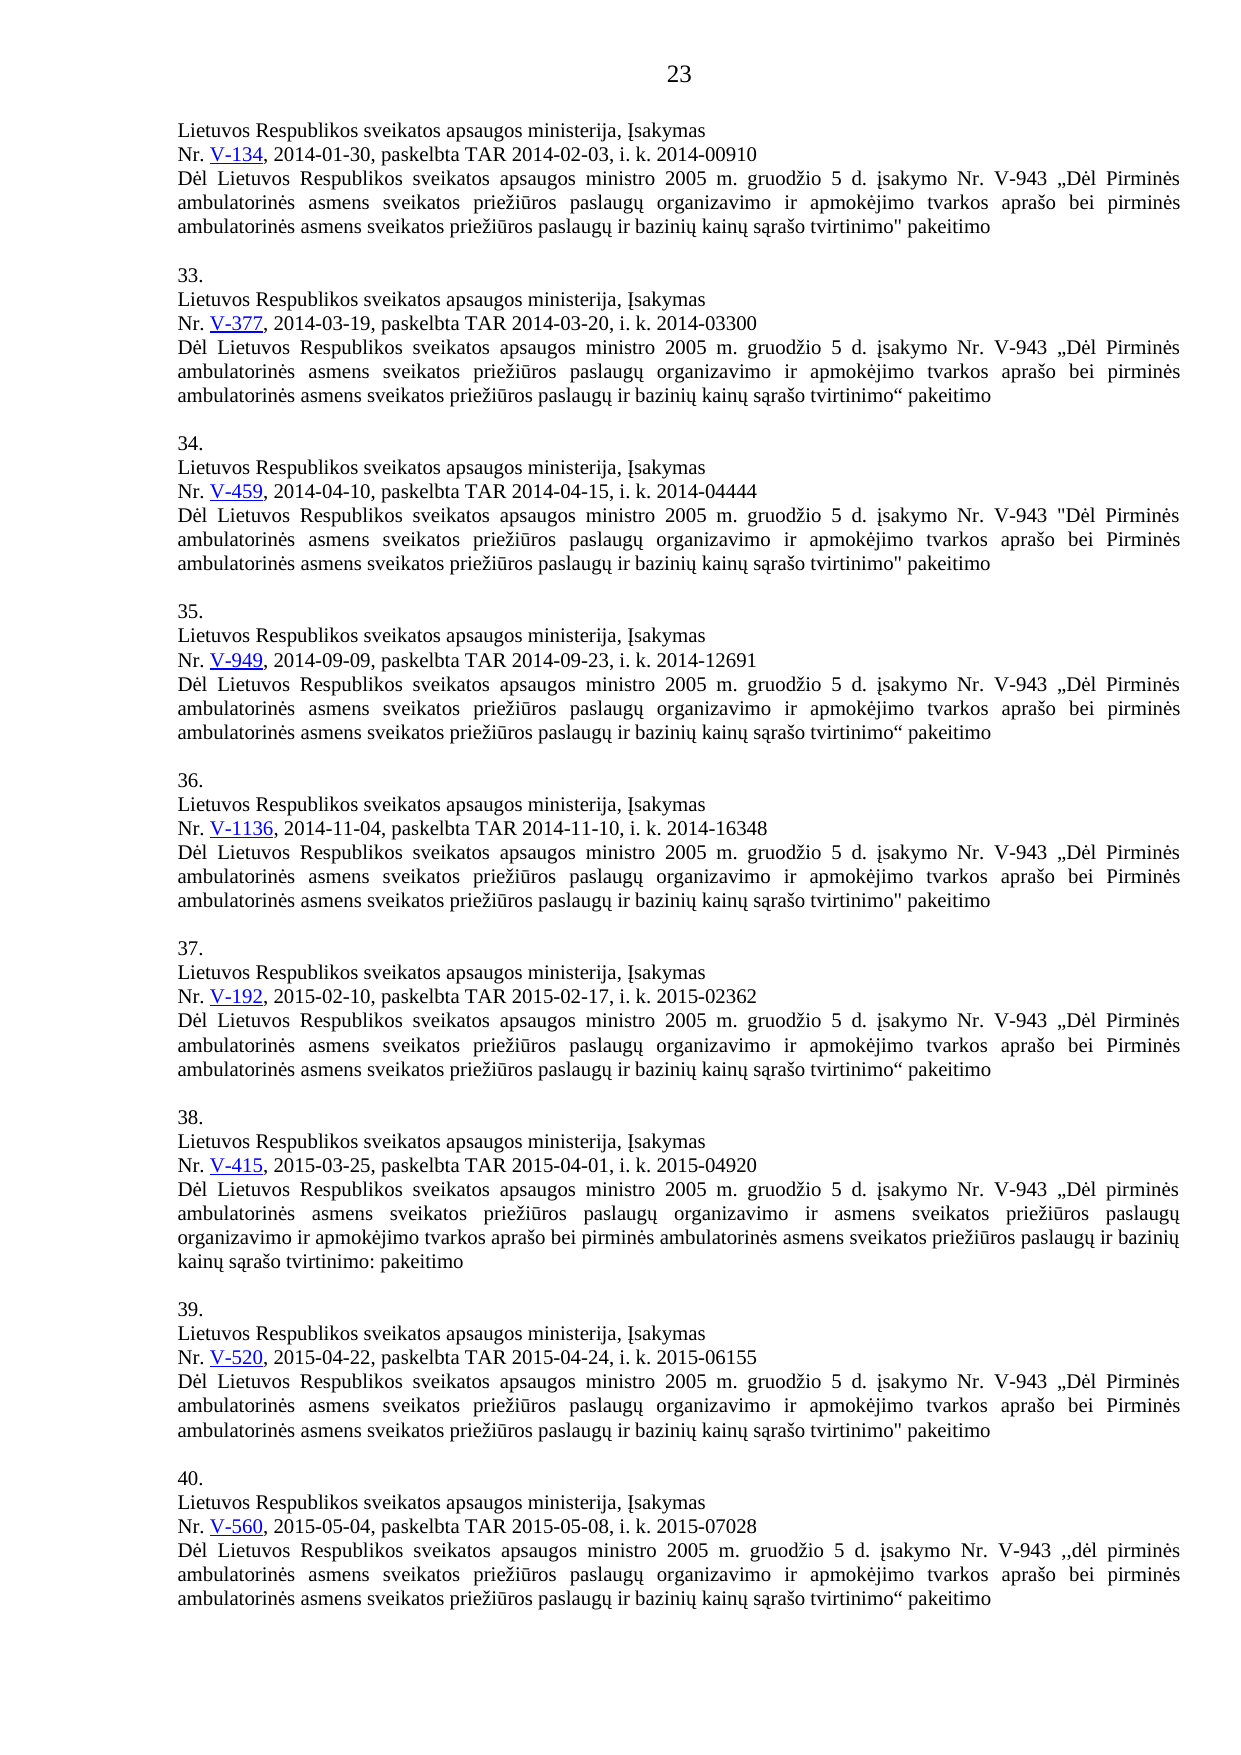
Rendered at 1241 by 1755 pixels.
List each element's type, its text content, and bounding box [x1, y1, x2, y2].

text Nr. V-520, 2015-04-22, paskelbta TAR 2015-04-24, i. k. 2015-06155 [177, 1345, 1181, 1369]
text 35. [177, 599, 1181, 623]
text 40. [177, 1466, 1181, 1490]
text 38. [177, 1105, 1181, 1129]
text Dėl Lietuvos Respublikos sveikatos apsaugos ministro 2005 m. gruodžio 5 d. įsakymo Nr. V-943 „Dėl Pirminės ambulatorinės asmens sveikatos priežiūros paslaugų organizavimo ir apmokėjimo tvarkos aprašo bei pirminės ambulatorinės asmens sveikatos priežiūros paslaugų ir bazinių kainų sąrašo tvirtinimo“ pakeitimo [177, 672, 1181, 744]
text Lietuvos Respublikos sveikatos apsaugos ministerija, Įsakymas [177, 287, 1181, 311]
text Nr. V-134, 2014-01-30, paskelbta TAR 2014-02-03, i. k. 2014-00910 [177, 142, 1181, 166]
text 33. [177, 262, 1181, 287]
text Dėl Lietuvos Respublikos sveikatos apsaugos ministro 2005 m. gruodžio 5 d. įsakymo Nr. V-943 „Dėl pirminės ambulatorinės asmens sveikatos priežiūros paslaugų organizavimo ir asmens sveikatos priežiūros paslaugų organizavimo ir apmokėjimo tvarkos aprašo bei pirminės ambulatorinės asmens sveikatos priežiūros paslaugų ir bazinių kainų sąrašo tvirtinimo: pakeitimo [177, 1177, 1181, 1273]
text Dėl Lietuvos Respublikos sveikatos apsaugos ministro 2005 m. gruodžio 5 d. įsakymo Nr. V-943 „Dėl Pirminės ambulatorinės asmens sveikatos priežiūros paslaugų organizavimo ir apmokėjimo tvarkos aprašo bei pirminės ambulatorinės asmens sveikatos priežiūros paslaugų ir bazinių kainų sąrašo tvirtinimo“ pakeitimo [177, 335, 1181, 407]
text Lietuvos Respublikos sveikatos apsaugos ministerija, Įsakymas [177, 455, 1181, 479]
text Nr. V-459, 2014-04-10, paskelbta TAR 2014-04-15, i. k. 2014-04444 [177, 479, 1181, 503]
text Lietuvos Respublikos sveikatos apsaugos ministerija, Įsakymas [177, 1321, 1181, 1345]
text Nr. V-415, 2015-03-25, paskelbta TAR 2015-04-01, i. k. 2015-04920 [177, 1153, 1181, 1177]
text Lietuvos Respublikos sveikatos apsaugos ministerija, Įsakymas [177, 792, 1181, 816]
text Dėl Lietuvos Respublikos sveikatos apsaugos ministro 2005 m. gruodžio 5 d. įsakymo Nr. V-943 „Dėl Pirminės ambulatorinės asmens sveikatos priežiūros paslaugų organizavimo ir apmokėjimo tvarkos aprašo bei Pirminės ambulatorinės asmens sveikatos priežiūros paslaugų ir bazinių kainų sąrašo tvirtinimo" pakeitimo [177, 840, 1181, 912]
text 39. [177, 1297, 1181, 1321]
text Lietuvos Respublikos sveikatos apsaugos ministerija, Įsakymas [177, 623, 1181, 647]
text Lietuvos Respublikos sveikatos apsaugos ministerija, Įsakymas [177, 1129, 1181, 1153]
text Dėl Lietuvos Respublikos sveikatos apsaugos ministro 2005 m. gruodžio 5 d. įsakymo Nr. V-943 "Dėl Pirminės ambulatorinės asmens sveikatos priežiūros paslaugų organizavimo ir apmokėjimo tvarkos aprašo bei Pirminės ambulatorinės asmens sveikatos priežiūros paslaugų ir bazinių kainų sąrašo tvirtinimo" pakeitimo [177, 503, 1181, 575]
text Lietuvos Respublikos sveikatos apsaugos ministerija, Įsakymas [177, 118, 1181, 142]
text Dėl Lietuvos Respublikos sveikatos apsaugos ministro 2005 m. gruodžio 5 d. įsakymo Nr. V-943 ,,dėl pirminės ambulatorinės asmens sveikatos priežiūros paslaugų organizavimo ir apmokėjimo tvarkos aprašo bei pirminės ambulatorinės asmens sveikatos priežiūros paslaugų ir bazinių kainų sąrašo tvirtinimo“ pakeitimo [177, 1538, 1181, 1610]
text Nr. V-377, 2014-03-19, paskelbta TAR 2014-03-20, i. k. 2014-03300 [177, 311, 1181, 335]
text Dėl Lietuvos Respublikos sveikatos apsaugos ministro 2005 m. gruodžio 5 d. įsakymo Nr. V-943 „Dėl Pirminės ambulatorinės asmens sveikatos priežiūros paslaugų organizavimo ir apmokėjimo tvarkos aprašo bei pirminės ambulatorinės asmens sveikatos priežiūros paslaugų ir bazinių kainų sąrašo tvirtinimo" pakeitimo [177, 166, 1181, 238]
text Nr. V-1136, 2014-11-04, paskelbta TAR 2014-11-10, i. k. 2014-16348 [177, 816, 1181, 840]
text 37. [177, 936, 1181, 960]
text Lietuvos Respublikos sveikatos apsaugos ministerija, Įsakymas [177, 1490, 1181, 1514]
text Nr. V-949, 2014-09-09, paskelbta TAR 2014-09-23, i. k. 2014-12691 [177, 647, 1181, 672]
text 36. [177, 768, 1181, 792]
text Nr. V-192, 2015-02-10, paskelbta TAR 2015-02-17, i. k. 2015-02362 [177, 984, 1181, 1008]
text Dėl Lietuvos Respublikos sveikatos apsaugos ministro 2005 m. gruodžio 5 d. įsakymo Nr. V-943 „Dėl Pirminės ambulatorinės asmens sveikatos priežiūros paslaugų organizavimo ir apmokėjimo tvarkos aprašo bei Pirminės ambulatorinės asmens sveikatos priežiūros paslaugų ir bazinių kainų sąrašo tvirtinimo" pakeitimo [177, 1369, 1181, 1442]
text Dėl Lietuvos Respublikos sveikatos apsaugos ministro 2005 m. gruodžio 5 d. įsakymo Nr. V-943 „Dėl Pirminės ambulatorinės asmens sveikatos priežiūros paslaugų organizavimo ir apmokėjimo tvarkos aprašo bei Pirminės ambulatorinės asmens sveikatos priežiūros paslaugų ir bazinių kainų sąrašo tvirtinimo“ pakeitimo [177, 1008, 1181, 1081]
text 34. [177, 431, 1181, 455]
text Lietuvos Respublikos sveikatos apsaugos ministerija, Įsakymas [177, 960, 1181, 984]
text Nr. V-560, 2015-05-04, paskelbta TAR 2015-05-08, i. k. 2015-07028 [177, 1514, 1181, 1538]
